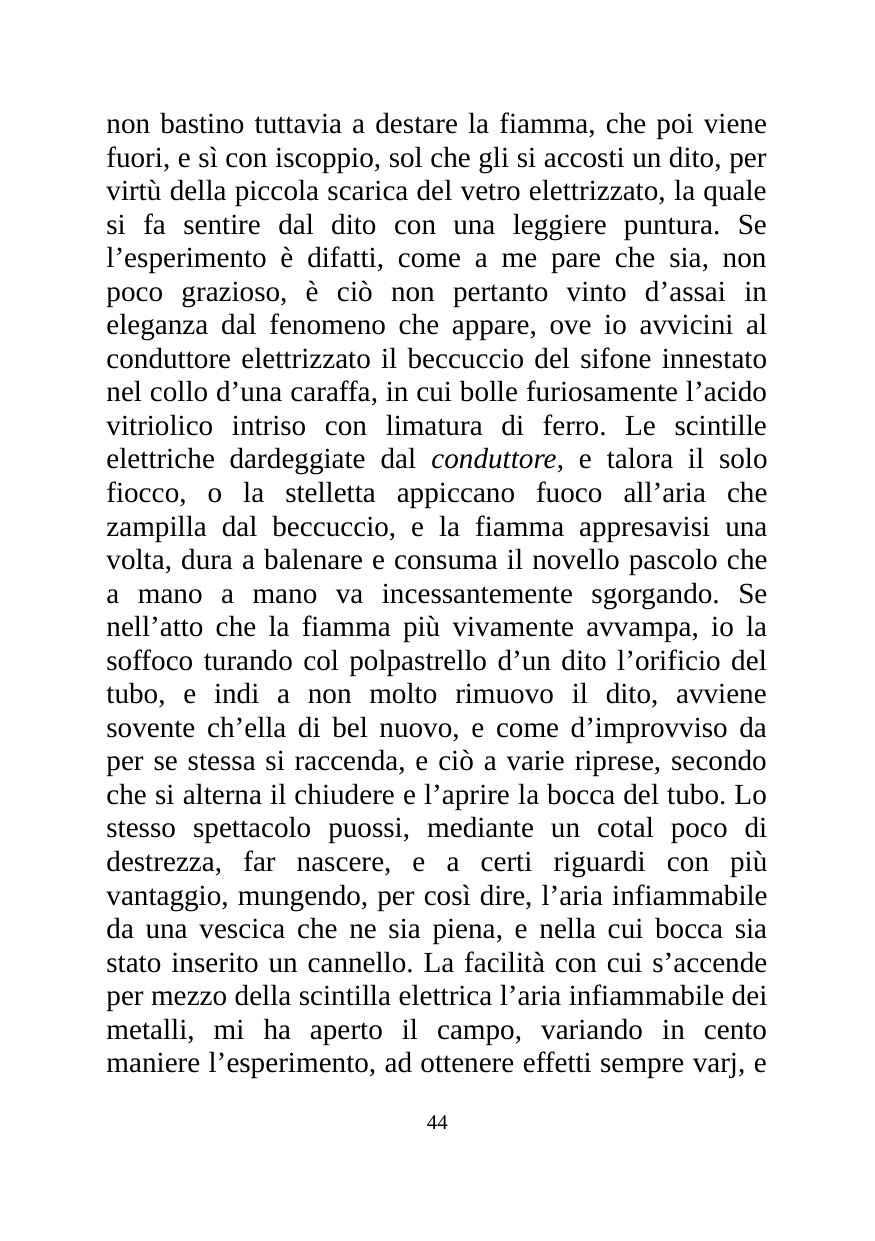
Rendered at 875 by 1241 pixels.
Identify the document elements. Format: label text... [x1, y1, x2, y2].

text non bastino tuttavia a destare la fiamma, che poi viene fuori, e sì con iscoppio, sol che gli si accosti un dito, per virtù della piccola scarica del vetro elettrizzato, la quale si fa sentire dal dito con una leggiere puntura. Se l’esperimento è difatti, come a me pare che sia, non poco grazioso, è ciò non pertanto vinto d’assai in eleganza dal fenomeno che appare, ove io avvicini al conduttore elettrizzato il beccuccio del sifone innestato nel collo d’una caraffa, in cui bolle furiosamente l’acido vitriolico intriso con limatura di ferro. Le scintille elettriche dardeggiate dal conduttore, e talora il solo fiocco, o la stelletta appiccano fuoco all’aria che zampilla dal beccuccio, e la fiamma appresavisi una volta, dura a balenare e consuma il novello pascolo che a mano a mano va incessantemente sgorgando. Se nell’atto che la fiamma più vivamente avvampa, io la soffoco turando col polpastrello d’un dito l’orificio del tubo, e indi a non molto rimuovo il dito, avviene sovente ch’ella di bel nuovo, e come d’improvviso da per se stessa si raccenda, e ciò a varie riprese, secondo che si alterna il chiudere e l’aprire la bocca del tubo. Lo stesso spettacolo puossi, mediante un cotal poco di destrezza, far nascere, e a certi riguardi con più vantaggio, mungendo, per così dire, l’aria infiammabile da una vescica che ne sia piena, e nella cui bocca sia stato inserito un cannello. La facilità con cui s’accende per mezzo della scintilla elettrica l’aria infiammabile dei metalli, mi ha aperto il campo, variando in cento maniere l’esperimento, ad ottenere effetti sempre varj, e [106, 106, 768, 1079]
